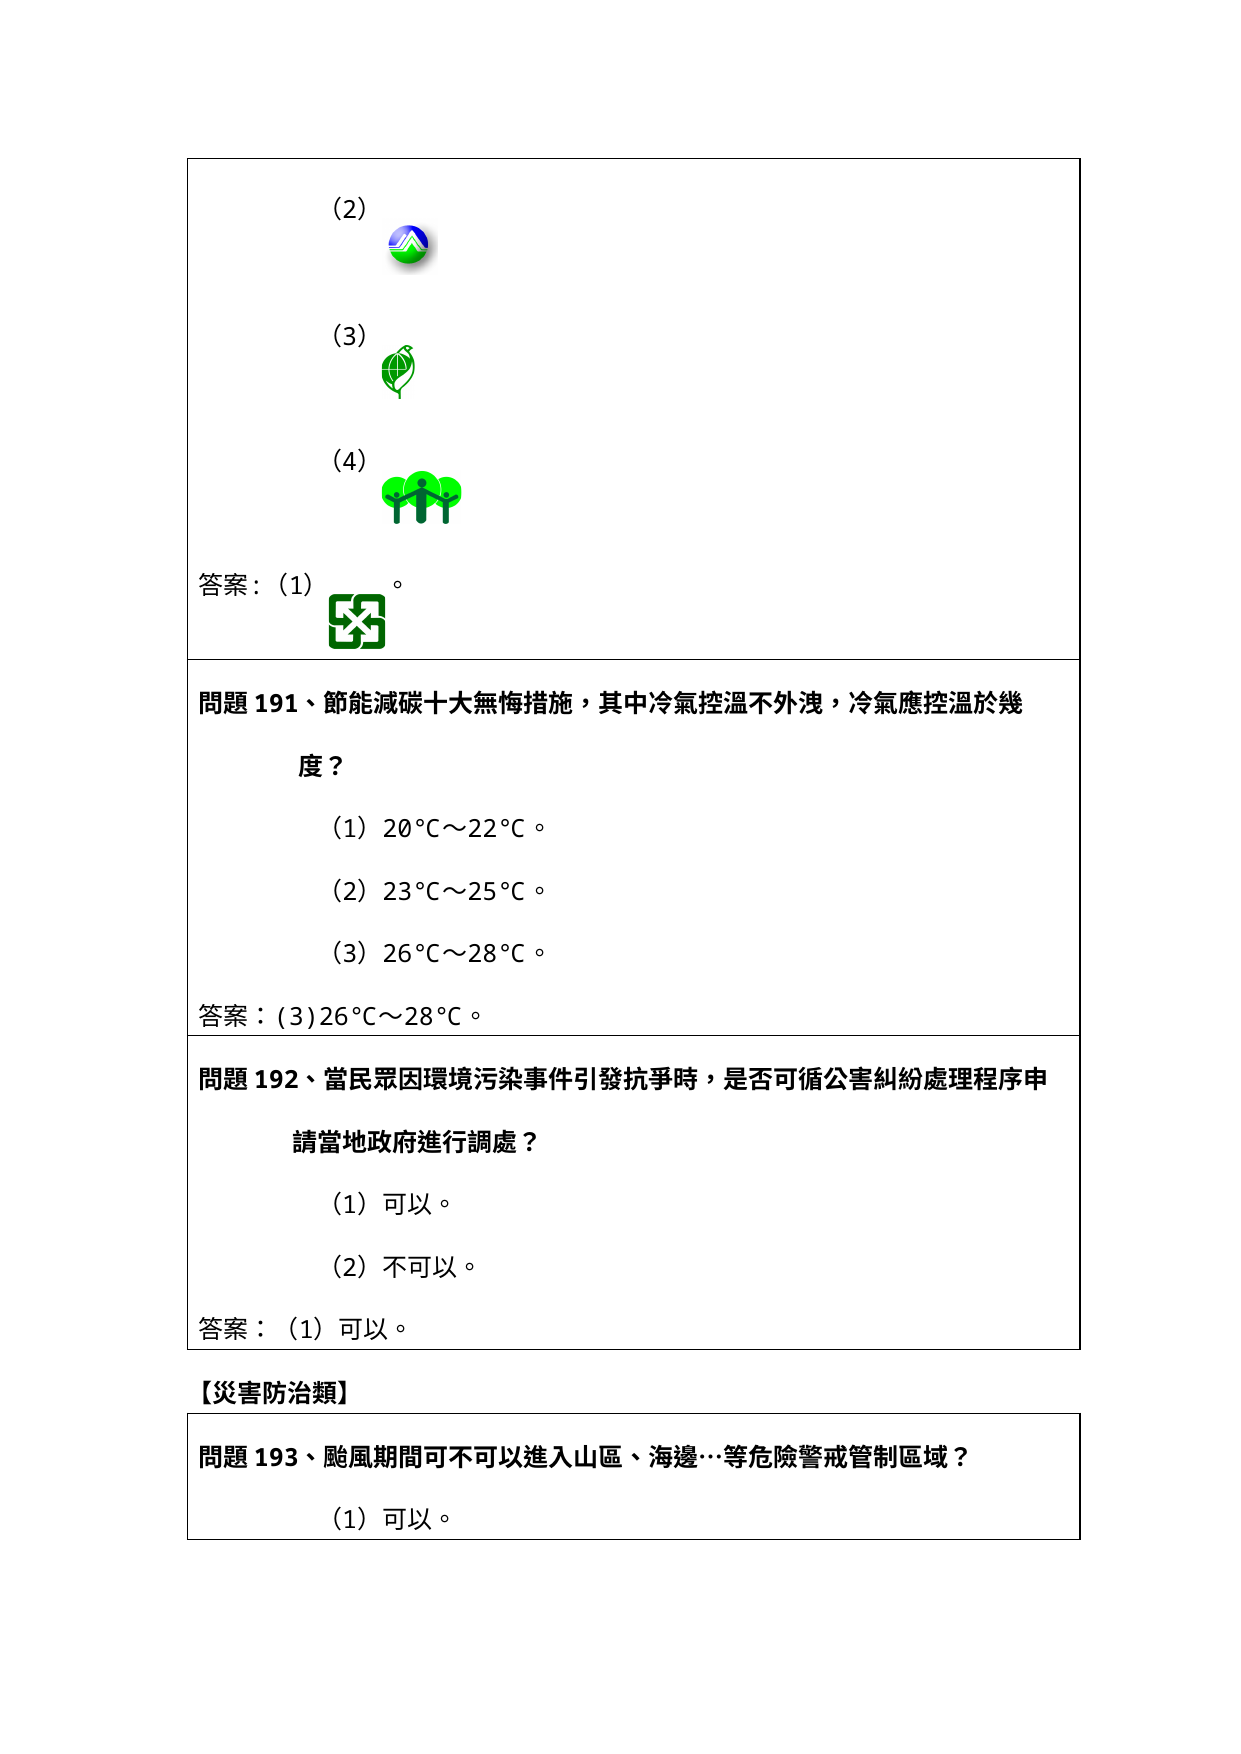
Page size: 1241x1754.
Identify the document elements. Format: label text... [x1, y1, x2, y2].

table_header 問題193、颱風期間可不可以進入山區、海邊…等危險警戒管制區域？ （1）可以。 [188, 1414, 1079, 1538]
table_cell 問題191、節能減碳十大無悔措施，其中冷氣控溫不外洩，冷氣應控溫於幾度？ （1）20℃～22℃。 （2）23℃～25℃。 （3）26℃～28℃。 答案：(3)26℃～28℃。 [188, 660, 1079, 1035]
text 【災害防治類】 [187, 1350, 1053, 1412]
table_cell 問題192、當民眾因環境污染事件引發抗爭時，是否可循公害糾紛處理程序申請當地政府進行調處？ （1）可以。 （2）不可以。 答案：（1）可以。 [188, 1036, 1079, 1349]
table_cell （2） （3） （4） 答案:（1）。 [188, 159, 1079, 659]
